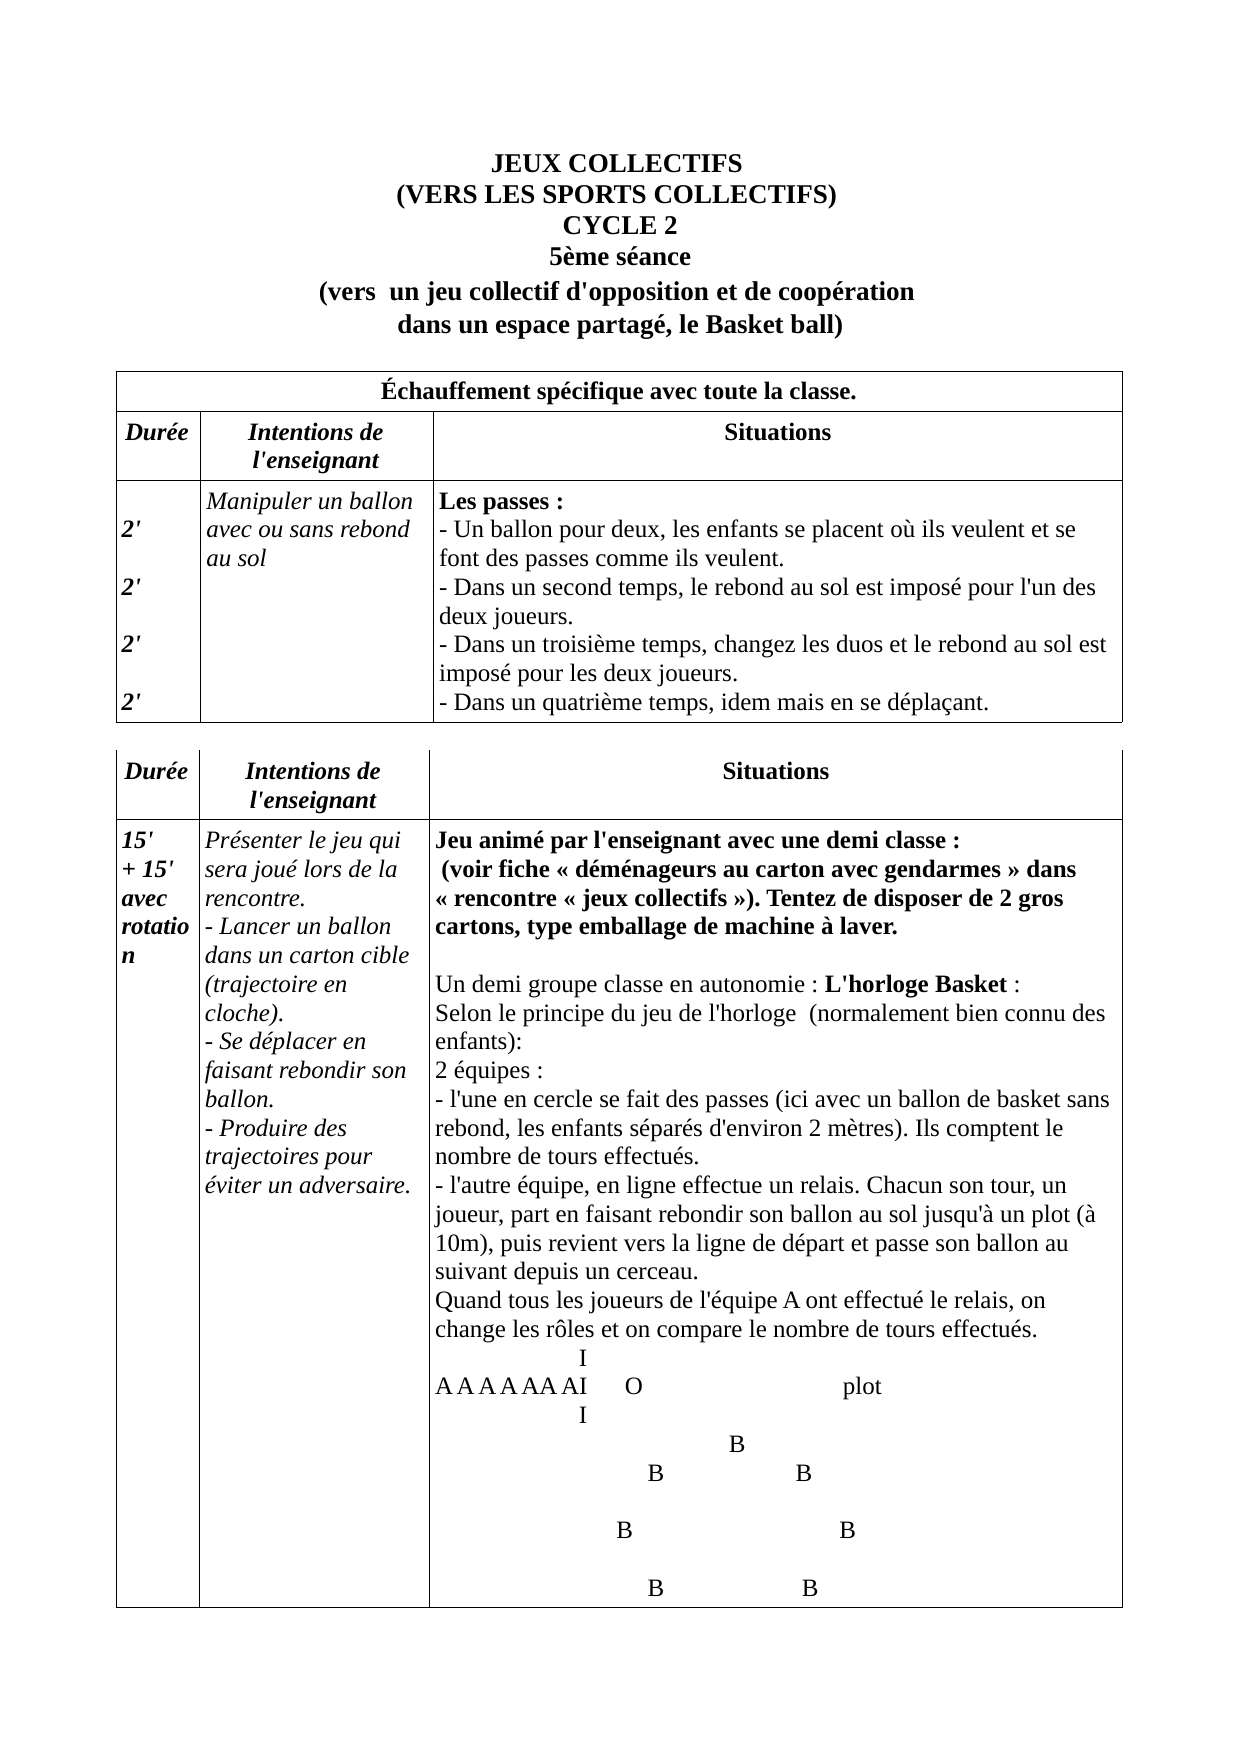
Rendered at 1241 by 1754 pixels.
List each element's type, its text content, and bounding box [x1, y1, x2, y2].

text CYCLE 2 [118, 209, 1122, 240]
table_cell 15' + 15' avec rotation [117, 820, 199, 1607]
table_cell Situations [434, 412, 1122, 480]
table_cell Les passes : - Un ballon pour deux, les enfants se placent où ils veulent et se font des passes comme ils veulent. - Dans un second temps, le rebond au sol est imposé pour l'un des deux joueurs. - Dans un troisième temps, changez les duos et le rebond au sol est imposé pour les deux joueurs. - Dans un quatrième temps, idem mais en se déplaçant. [434, 481, 1122, 722]
table_cell 2' 2' 2' 2' [117, 481, 200, 722]
text (VERS LES SPORTS COLLECTIFS) [118, 178, 1122, 209]
table_cell Présenter le jeu qui sera joué lors de la rencontre. - Lancer un ballon dans un carton cible (trajectoire en cloche). - Se déplacer en faisant rebondir son ballon. - Produire des trajectoires pour éviter un adversaire. [200, 820, 429, 1607]
table_header Durée [117, 750, 199, 819]
table_cell Jeu animé par l'enseignant avec une demi classe : (voir fiche « déménageurs au carton avec gendarmes » dans « rencontre « jeux collectifs »). Tentez de disposer de 2 gros cartons, type emballage de machine à laver. Un demi groupe classe en autonomie : L'horloge Basket : Selon le principe du jeu de l'horloge (normalement bien connu des enfants): 2 équipes : - l'une en cercle se fait des passes (ici avec un ballon de basket sans rebond, les enfants séparés d'environ 2 mètres). Ils comptent le nombre de tours effectués. - l'autre équipe, en ligne effectue un relais. Chacun son tour, un joueur, part en faisant rebondir son ballon au sol jusqu'à un plot (à 10m), puis revient vers la ligne de départ et passe son ballon au suivant depuis un cerceau. Quand tous les joueurs de l'équipe A ont effectué le relais, on change les rôles et on compare le nombre de tours effectués. I A A A A AA AI O plot I B B B B B B B [430, 820, 1122, 1607]
text (vers un jeu collectif d'opposition et de coopération [118, 271, 1122, 308]
table_header Échauffement spécifique avec toute la classe. [117, 372, 1122, 411]
table_header Intentions de l'enseignant [200, 750, 429, 819]
text 5ème séance [118, 240, 1122, 271]
table_header Situations [430, 750, 1122, 819]
table_cell Manipuler un ballon avec ou sans rebond au sol [201, 481, 433, 722]
table_cell Durée [117, 412, 200, 480]
table_cell Intentions de l'enseignant [201, 412, 433, 480]
text JEUX COLLECTIFS [118, 147, 1122, 178]
text dans un espace partagé, le Basket ball) [118, 308, 1122, 339]
